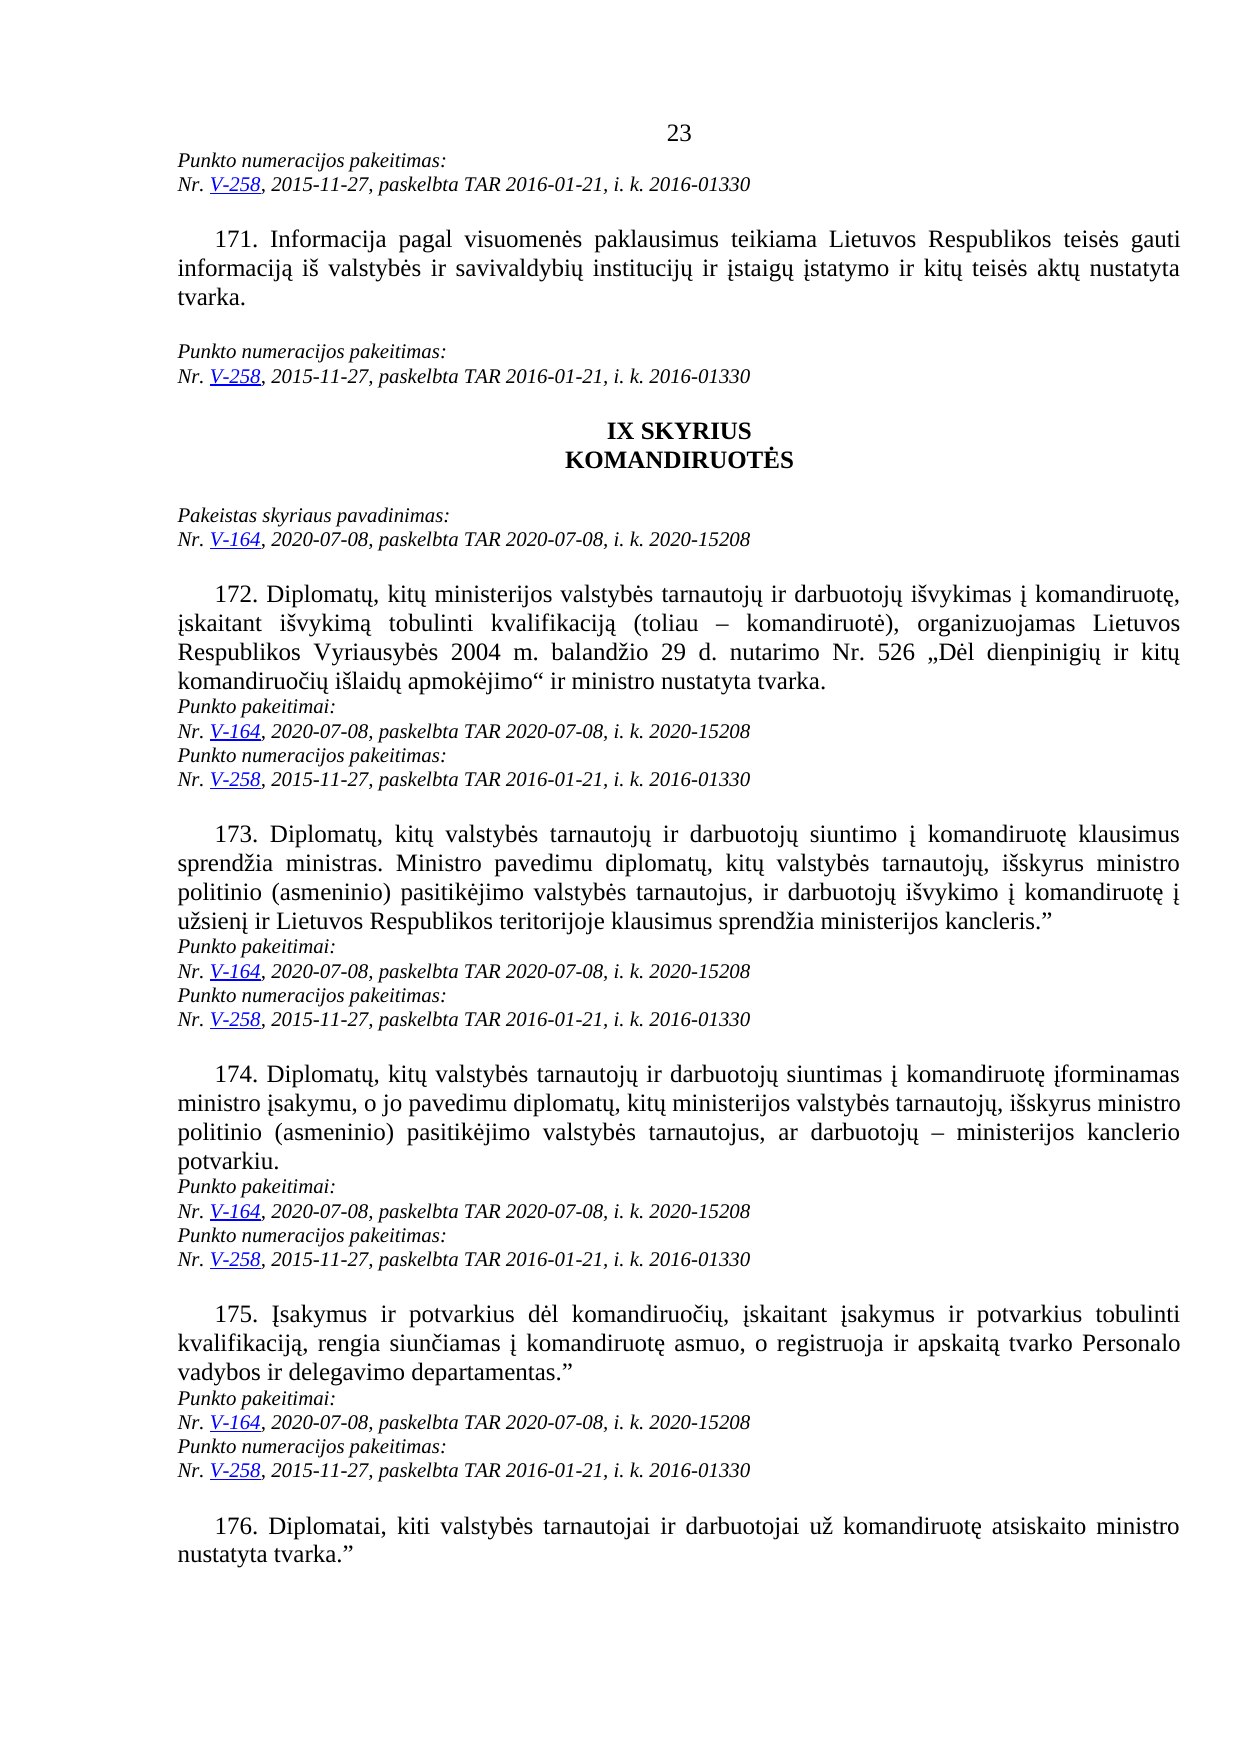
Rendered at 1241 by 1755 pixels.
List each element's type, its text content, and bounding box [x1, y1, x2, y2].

text Nr. V-164, 2020-07-08, paskelbta TAR 2020-07-08, i. k. 2020-15208 [177, 527, 1181, 551]
text Nr. V-164, 2020-07-08, paskelbta TAR 2020-07-08, i. k. 2020-15208 [177, 718, 1181, 743]
text Nr. V-258, 2015-11-27, paskelbta TAR 2016-01-21, i. k. 2016-01330 [177, 1247, 1181, 1271]
text Punkto numeracijos pakeitimas: [177, 1434, 1181, 1458]
text Nr. V-258, 2015-11-27, paskelbta TAR 2016-01-21, i. k. 2016-01330 [177, 767, 1181, 791]
text KOMANDIRUOTĖS [177, 445, 1181, 474]
text 173. Diplomatų, kitų valstybės tarnautojų ir darbuotojų siuntimo į komandiruotę klausimus sprendžia ministras. Ministro pavedimu diplomatų, kitų valstybės tarnautojų, išskyrus ministro politinio (asmeninio) pasitikėjimo valstybės tarnautojus, ir darbuotojų išvykimo į komandiruotę į užsienį ir Lietuvos Respublikos teritorijoje klausimus sprendžia ministerijos kancleris.” [177, 819, 1181, 934]
text Punkto numeracijos pakeitimas: [177, 743, 1181, 767]
text Nr. V-164, 2020-07-08, paskelbta TAR 2020-07-08, i. k. 2020-15208 [177, 958, 1181, 983]
text Punkto numeracijos pakeitimas: [177, 339, 1181, 363]
text Nr. V-258, 2015-11-27, paskelbta TAR 2016-01-21, i. k. 2016-01330 [177, 172, 1181, 196]
text Nr. V-164, 2020-07-08, paskelbta TAR 2020-07-08, i. k. 2020-15208 [177, 1198, 1181, 1223]
text 172. Diplomatų, kitų ministerijos valstybės tarnautojų ir darbuotojų išvykimas į komandiruotę, įskaitant išvykimą tobulinti kvalifikaciją (toliau – komandiruotė), organizuojamas Lietuvos Respublikos Vyriausybės 2004 m. balandžio 29 d. nutarimo Nr. 526 „Dėl dienpinigių ir kitų komandiruočių išlaidų apmokėjimo“ ir ministro nustatyta tvarka. [177, 579, 1181, 694]
text IX SKYRIUS [177, 416, 1181, 445]
text Punkto numeracijos pakeitimas: [177, 983, 1181, 1007]
text Nr. V-164, 2020-07-08, paskelbta TAR 2020-07-08, i. k. 2020-15208 [177, 1410, 1181, 1434]
text Punkto pakeitimai: [177, 1174, 1181, 1198]
text 176. Diplomatai, kiti valstybės tarnautojai ir darbuotojai už komandiruotę atsiskaito ministro nustatyta tvarka.” [177, 1511, 1181, 1568]
text 175. Įsakymus ir potvarkius dėl komandiruočių, įskaitant įsakymus ir potvarkius tobulinti kvalifikaciją, rengia siunčiamas į komandiruotę asmuo, o registruoja ir apskaitą tvarko Personalo vadybos ir delegavimo departamentas.” [177, 1299, 1181, 1386]
text Pakeistas skyriaus pavadinimas: [177, 503, 1181, 527]
text Nr. V-258, 2015-11-27, paskelbta TAR 2016-01-21, i. k. 2016-01330 [177, 1007, 1181, 1031]
text 171. Informacija pagal visuomenės paklausimus teikiama Lietuvos Respublikos teisės gauti informaciją iš valstybės ir savivaldybių institucijų ir įstaigų įstatymo ir kitų teisės aktų nustatyta tvarka. [177, 224, 1181, 311]
text Punkto pakeitimai: [177, 694, 1181, 718]
text Punkto numeracijos pakeitimas: [177, 148, 1181, 172]
text Punkto pakeitimai: [177, 934, 1181, 958]
text Nr. V-258, 2015-11-27, paskelbta TAR 2016-01-21, i. k. 2016-01330 [177, 1458, 1181, 1482]
text Punkto pakeitimai: [177, 1386, 1181, 1410]
text 174. Diplomatų, kitų valstybės tarnautojų ir darbuotojų siuntimas į komandiruotę įforminamas ministro įsakymu, o jo pavedimu diplomatų, kitų ministerijos valstybės tarnautojų, išskyrus ministro politinio (asmeninio) pasitikėjimo valstybės tarnautojus, ar darbuotojų – ministerijos kanclerio potvarkiu. [177, 1059, 1181, 1174]
text Punkto numeracijos pakeitimas: [177, 1223, 1181, 1247]
text Nr. V-258, 2015-11-27, paskelbta TAR 2016-01-21, i. k. 2016-01330 [177, 363, 1181, 388]
